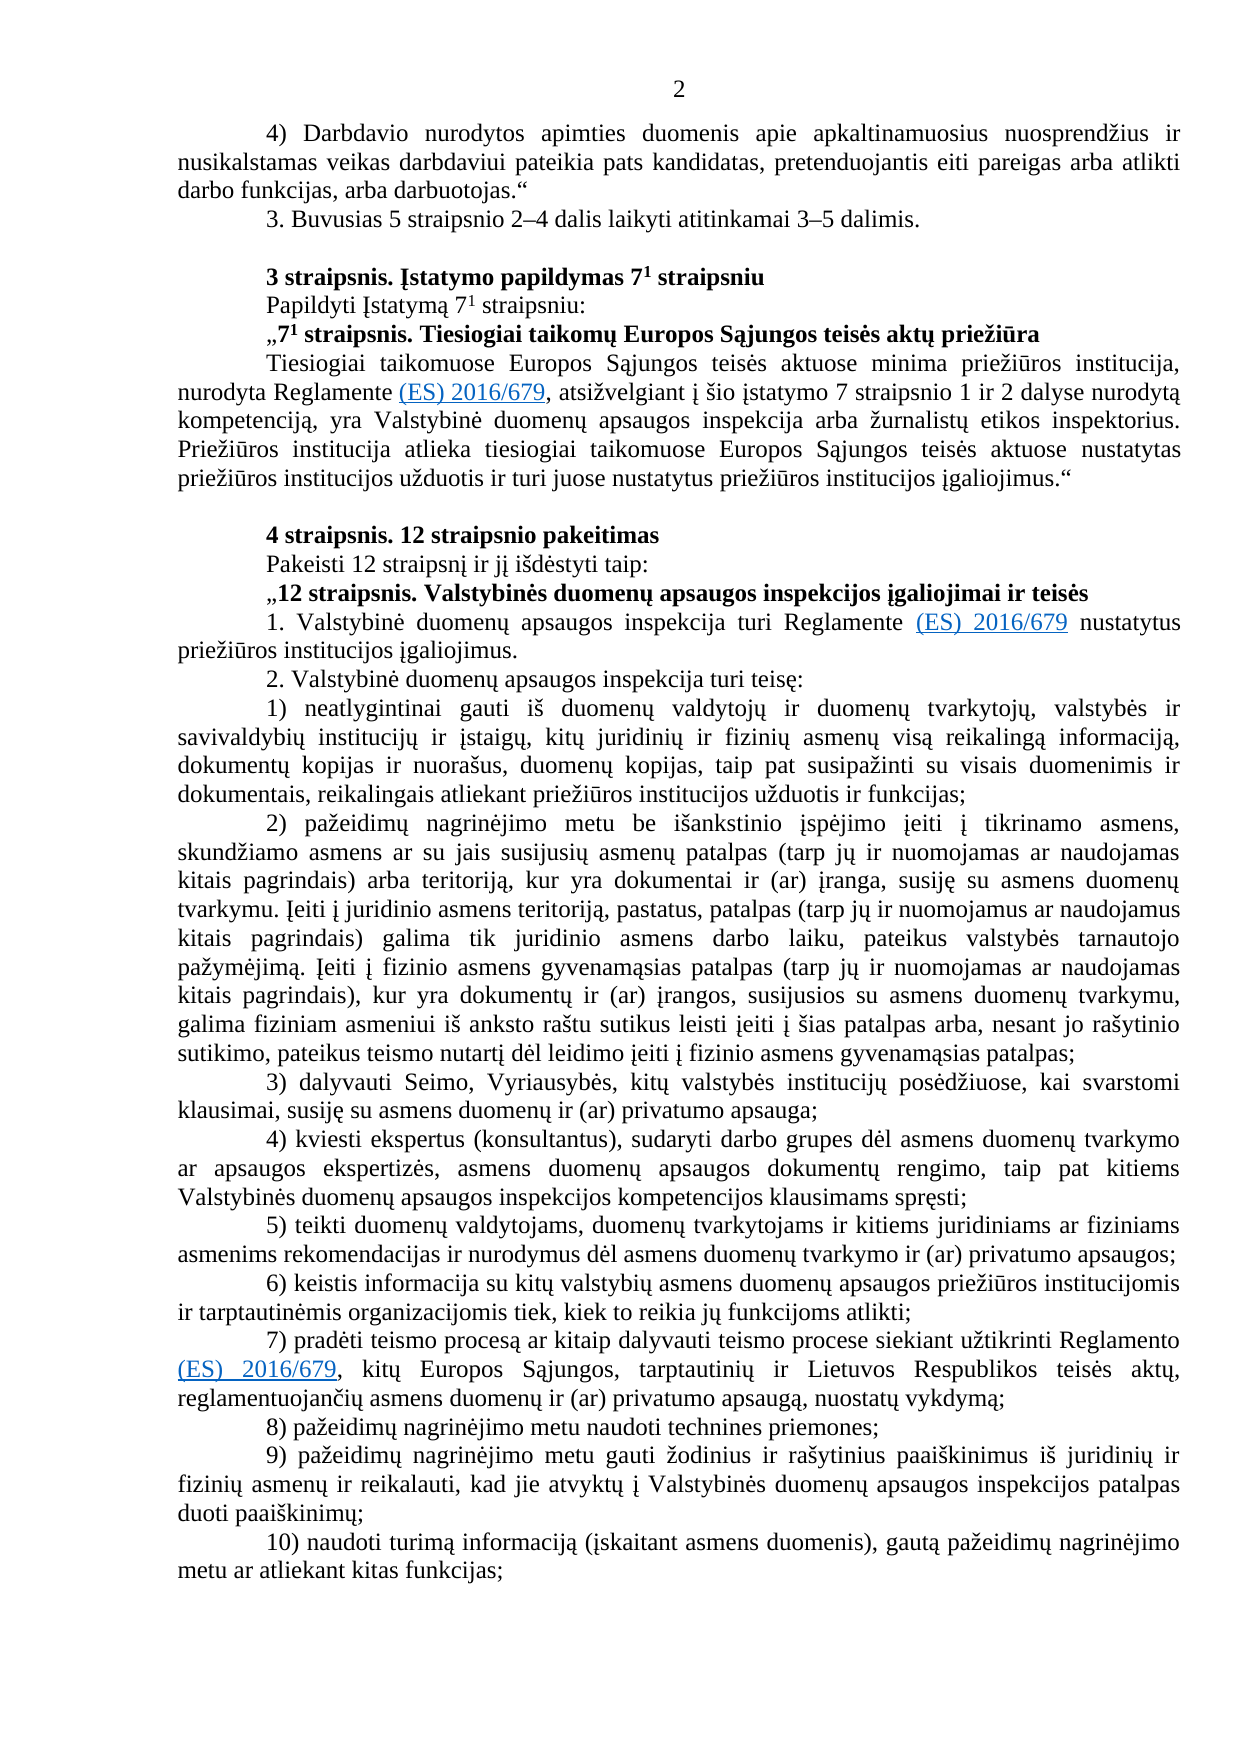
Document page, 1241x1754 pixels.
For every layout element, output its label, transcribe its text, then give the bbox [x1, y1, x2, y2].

text Pakeisti 12 straipsnį ir jį išdėstyti taip: [177, 549, 1181, 578]
text 4 straipsnis. 12 straipsnio pakeitimas [177, 521, 1181, 549]
text 1. Valstybinė duomenų apsaugos inspekcija turi Reglamente (ES) 2016/679 nustatytus priežiūros institucijos įgaliojimus. [177, 607, 1181, 664]
text Tiesiogiai taikomuose Europos Sąjungos teisės aktuose minima priežiūros institucija, nurodyta Reglamente (ES) 2016/679, atsižvelgiant į šio įstatymo 7 straipsnio 1 ir 2 dalyse nurodytą kompetenciją, yra Valstybinė duomenų apsaugos inspekcija arba žurnalistų etikos inspektorius. Priežiūros institucija atlieka tiesiogiai taikomuose Europos Sąjungos teisės aktuose nustatytas priežiūros institucijos užduotis ir turi juose nustatytus priežiūros institucijos įgaliojimus.“ [177, 348, 1181, 492]
text 3. Buvusias 5 straipsnio 2–4 dalis laikyti atitinkamai 3–5 dalimis. [177, 204, 1181, 233]
text 5) teikti duomenų valdytojams, duomenų tvarkytojams ir kitiems juridiniams ar fiziniams asmenims rekomendacijas ir nurodymus dėl asmens duomenų tvarkymo ir (ar) privatumo apsaugos; [177, 1211, 1181, 1268]
text 4) Darbdavio nurodytos apimties duomenis apie apkaltinamuosius nuosprendžius ir nusikalstamas veikas darbdaviui pateikia pats kandidatas, pretenduojantis eiti pareigas arba atlikti darbo funkcijas, arba darbuotojas.“ [177, 118, 1181, 204]
text 1) neatlygintinai gauti iš duomenų valdytojų ir duomenų tvarkytojų, valstybės ir savivaldybių institucijų ir įstaigų, kitų juridinių ir fizinių asmenų visą reikalingą informaciją, dokumentų kopijas ir nuorašus, duomenų kopijas, taip pat susipažinti su visais duomenimis ir dokumentais, reikalingais atliekant priežiūros institucijos užduotis ir funkcijas; [177, 693, 1181, 808]
text „71 straipsnis. Tiesiogiai taikomų Europos Sąjungos teisės aktų priežiūra [177, 319, 1181, 348]
text Papildyti Įstatymą 71 straipsniu: [266, 291, 1181, 319]
text 8) pažeidimų nagrinėjimo metu naudoti technines priemones; [177, 1412, 1181, 1441]
text 10) naudoti turimą informaciją (įskaitant asmens duomenis), gautą pažeidimų nagrinėjimo metu ar atliekant kitas funkcijas; [177, 1527, 1181, 1584]
text 3) dalyvauti Seimo, Vyriausybės, kitų valstybės institucijų posėdžiuose, kai svarstomi klausimai, susiję su asmens duomenų ir (ar) privatumo apsauga; [177, 1067, 1181, 1124]
text 2. Valstybinė duomenų apsaugos inspekcija turi teisę: [177, 664, 1181, 693]
text 3 straipsnis. Įstatymo papildymas 71 straipsniu [266, 262, 1181, 291]
text „12 straipsnis. Valstybinės duomenų apsaugos inspekcijos įgaliojimai ir teisės [177, 578, 1181, 607]
text 9) pažeidimų nagrinėjimo metu gauti žodinius ir rašytinius paaiškinimus iš juridinių ir fizinių asmenų ir reikalauti, kad jie atvyktų į Valstybinės duomenų apsaugos inspekcijos patalpas duoti paaiškinimų; [177, 1441, 1181, 1527]
text 4) kviesti ekspertus (konsultantus), sudaryti darbo grupes dėl asmens duomenų tvarkymo ar apsaugos ekspertizės, asmens duomenų apsaugos dokumentų rengimo, taip pat kitiems Valstybinės duomenų apsaugos inspekcijos kompetencijos klausimams spręsti; [177, 1124, 1181, 1211]
text 7) pradėti teismo procesą ar kitaip dalyvauti teismo procese siekiant užtikrinti Reglamento (ES) 2016/679, kitų Europos Sąjungos, tarptautinių ir Lietuvos Respublikos teisės aktų, reglamentuojančių asmens duomenų ir (ar) privatumo apsaugą, nuostatų vykdymą; [177, 1326, 1181, 1412]
text 2) pažeidimų nagrinėjimo metu be išankstinio įspėjimo įeiti į tikrinamo asmens, skundžiamo asmens ar su jais susijusių asmenų patalpas (tarp jų ir nuomojamas ar naudojamas kitais pagrindais) arba teritoriją, kur yra dokumentai ir (ar) įranga, susiję su asmens duomenų tvarkymu. Įeiti į juridinio asmens teritoriją, pastatus, patalpas (tarp jų ir nuomojamus ar naudojamus kitais pagrindais) galima tik juridinio asmens darbo laiku, pateikus valstybės tarnautojo pažymėjimą. Įeiti į fizinio asmens gyvenamąsias patalpas (tarp jų ir nuomojamas ar naudojamas kitais pagrindais), kur yra dokumentų ir (ar) įrangos, susijusios su asmens duomenų tvarkymu, galima fiziniam asmeniui iš anksto raštu sutikus leisti įeiti į šias patalpas arba, nesant jo rašytinio sutikimo, pateikus teismo nutartį dėl leidimo įeiti į fizinio asmens gyvenamąsias patalpas; [177, 808, 1181, 1067]
text 6) keistis informacija su kitų valstybių asmens duomenų apsaugos priežiūros institucijomis ir tarptautinėmis organizacijomis tiek, kiek to reikia jų funkcijoms atlikti; [177, 1268, 1181, 1326]
